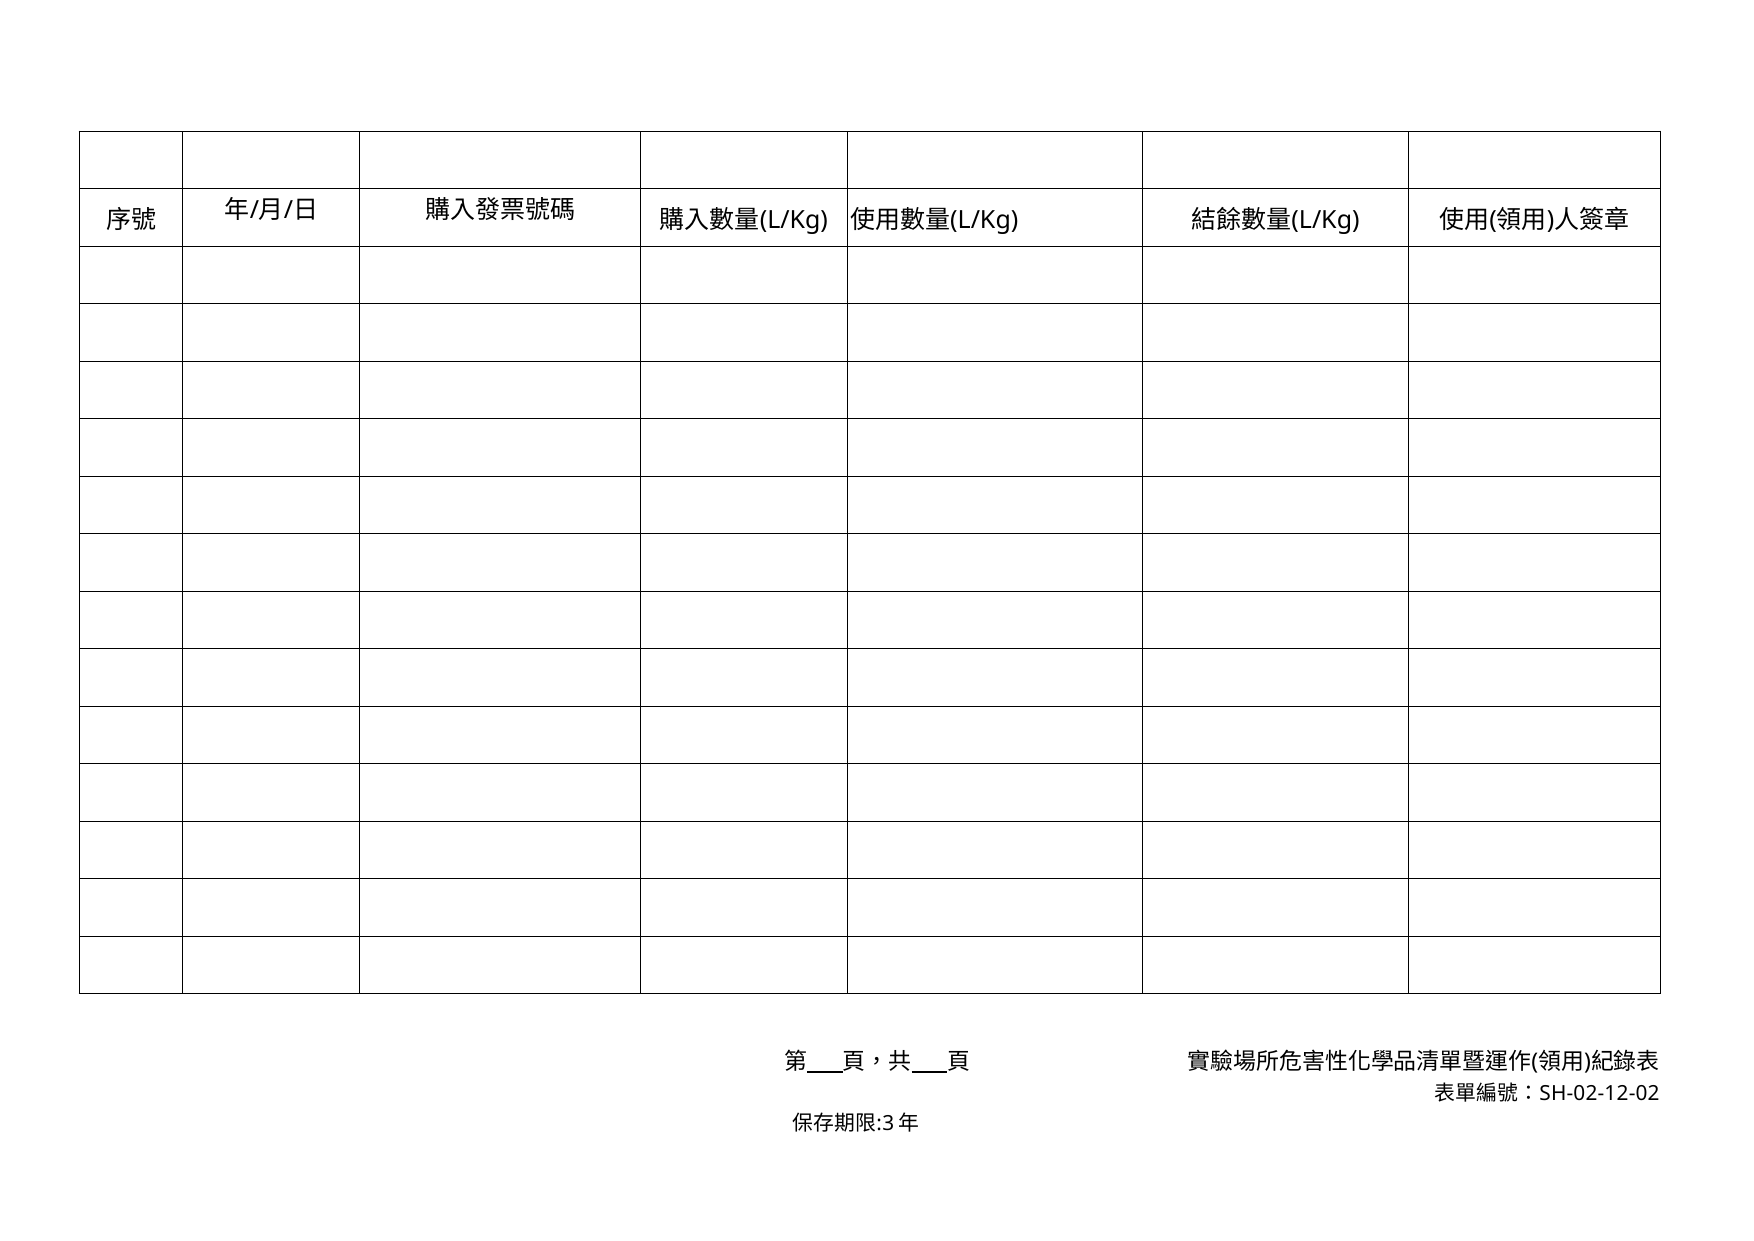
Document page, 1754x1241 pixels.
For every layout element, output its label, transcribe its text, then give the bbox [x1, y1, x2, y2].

table_cell [360, 132, 640, 188]
table_cell [848, 362, 1142, 418]
table_cell [641, 879, 847, 936]
table_cell [183, 764, 359, 821]
table_cell 結餘數量(L/Kg) [1143, 189, 1408, 246]
table_cell 使用數量(L/Kg) [848, 189, 1142, 246]
table_cell [848, 707, 1142, 763]
table_cell [1409, 879, 1660, 936]
table_cell [183, 592, 359, 648]
table_cell [1409, 247, 1660, 303]
table_cell [360, 304, 640, 361]
table_cell [1409, 132, 1660, 188]
table_cell [848, 534, 1142, 591]
table_cell [641, 534, 847, 591]
table_cell [641, 132, 847, 188]
table_cell [1143, 879, 1408, 936]
table_cell [1409, 304, 1660, 361]
table_cell [641, 247, 847, 303]
table_cell [80, 304, 182, 361]
table_cell [360, 649, 640, 706]
table_cell [1409, 707, 1660, 763]
table_cell [848, 649, 1142, 706]
table_cell [360, 247, 640, 303]
table_cell [641, 477, 847, 533]
table_cell [848, 879, 1142, 936]
table_cell [1143, 764, 1408, 821]
table_cell [641, 822, 847, 878]
table_cell [1143, 419, 1408, 476]
table_cell [80, 764, 182, 821]
table_cell 購入數量(L/Kg) [641, 189, 847, 246]
table_cell [80, 707, 182, 763]
table_cell [1143, 132, 1408, 188]
table_cell [360, 419, 640, 476]
table_cell [848, 477, 1142, 533]
table_cell [360, 534, 640, 591]
table_cell [80, 419, 182, 476]
table_cell [360, 362, 640, 418]
table_cell 序號 [80, 189, 182, 246]
table_cell [1409, 592, 1660, 648]
table_cell [183, 304, 359, 361]
table_cell [848, 419, 1142, 476]
table_cell [80, 132, 182, 188]
table_cell [1143, 937, 1408, 993]
table_cell [360, 477, 640, 533]
table_cell [1143, 362, 1408, 418]
table_cell [848, 592, 1142, 648]
table_cell [80, 879, 182, 936]
table_cell [183, 879, 359, 936]
table_cell [1143, 649, 1408, 706]
table_cell [80, 822, 182, 878]
table_cell [641, 419, 847, 476]
table_cell [1409, 534, 1660, 591]
table_cell [848, 132, 1142, 188]
table_cell [360, 937, 640, 993]
table_cell [1143, 247, 1408, 303]
table_cell [1143, 592, 1408, 648]
table_cell [641, 592, 847, 648]
table_cell [80, 362, 182, 418]
table_cell [1143, 707, 1408, 763]
table_cell [183, 649, 359, 706]
table_cell [641, 707, 847, 763]
table_cell [641, 304, 847, 361]
table_cell [1409, 649, 1660, 706]
table_cell [360, 707, 640, 763]
table_cell [183, 534, 359, 591]
table_cell [1143, 534, 1408, 591]
table_cell [641, 362, 847, 418]
table_cell [641, 937, 847, 993]
table_cell 使用(領用)人簽章 [1409, 189, 1660, 246]
table_cell [1409, 822, 1660, 878]
table_cell [183, 477, 359, 533]
table_cell [1143, 822, 1408, 878]
table_cell [360, 879, 640, 936]
table_cell [1409, 764, 1660, 821]
table_cell [80, 592, 182, 648]
table_cell [1409, 362, 1660, 418]
table_cell [1143, 477, 1408, 533]
table_cell [848, 937, 1142, 993]
table_cell [360, 822, 640, 878]
table_cell [360, 764, 640, 821]
table_cell [183, 937, 359, 993]
table_cell [848, 247, 1142, 303]
table_cell [1409, 477, 1660, 533]
table_cell [1409, 937, 1660, 993]
table_cell [848, 764, 1142, 821]
table_cell [848, 822, 1142, 878]
table_cell 購入發票號碼 [360, 189, 640, 246]
table_cell [848, 304, 1142, 361]
table_cell [641, 649, 847, 706]
table_cell [80, 937, 182, 993]
table_cell 年/月/日 [183, 189, 359, 246]
table_cell [183, 822, 359, 878]
table_cell [360, 592, 640, 648]
table_cell [80, 247, 182, 303]
table_cell [183, 707, 359, 763]
table_cell [1143, 304, 1408, 361]
table_cell [80, 649, 182, 706]
table_cell [1409, 419, 1660, 476]
table_cell [183, 132, 359, 188]
table_cell [183, 247, 359, 303]
table_cell [641, 764, 847, 821]
table_cell [80, 477, 182, 533]
table_cell [183, 419, 359, 476]
table_cell [183, 362, 359, 418]
table_cell [80, 534, 182, 591]
